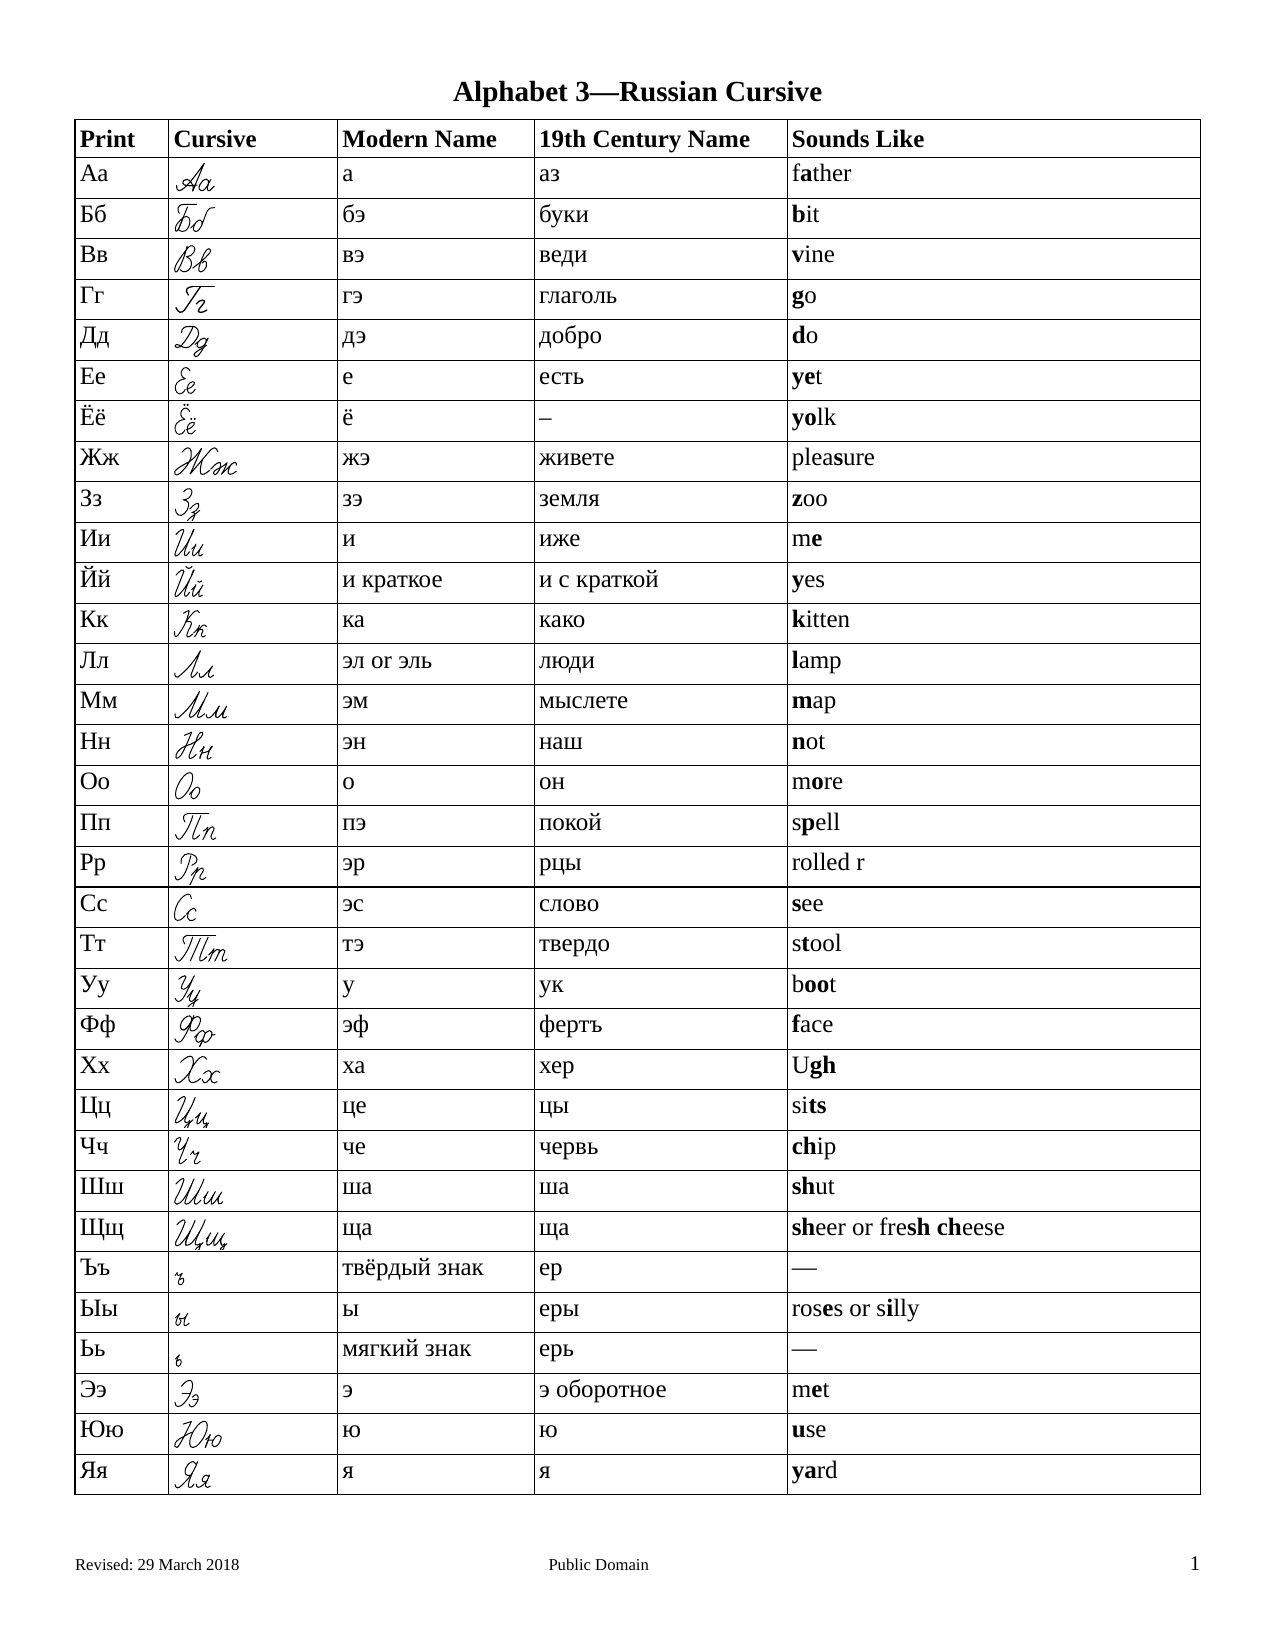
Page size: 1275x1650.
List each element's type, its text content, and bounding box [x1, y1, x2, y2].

table_cell Аа [76, 158, 168, 197]
table_cell гэ [338, 280, 534, 319]
table_cell ю [338, 1414, 534, 1454]
table_cell Кк [76, 604, 168, 643]
table_cell ха [338, 1050, 534, 1089]
table_cell мягкий знак [338, 1333, 534, 1373]
table_cell father [788, 158, 1200, 197]
table_cell vine [788, 239, 1200, 278]
table_cell ы [338, 1293, 534, 1332]
table_cell слово [535, 888, 787, 927]
table_cell он [535, 766, 787, 805]
table_cell и [338, 523, 534, 562]
table_cell [169, 401, 337, 441]
table_cell а [338, 158, 534, 197]
table_cell ша [535, 1171, 787, 1211]
table_cell Ээ [76, 1374, 168, 1413]
table_cell фертъ [535, 1009, 787, 1048]
table_cell [169, 888, 337, 927]
table_cell go [788, 280, 1200, 319]
table_cell буки [535, 199, 787, 238]
table_cell Ее [76, 361, 168, 400]
table_cell [169, 766, 337, 805]
table_cell [169, 1131, 337, 1170]
table_cell Рр [76, 847, 168, 886]
table_cell еры [535, 1293, 787, 1332]
table_cell покой [535, 806, 787, 846]
table_cell — [788, 1333, 1200, 1373]
table_cell [169, 158, 337, 197]
table_cell [169, 199, 337, 238]
table_cell тэ [338, 928, 534, 967]
table_cell ё [338, 401, 534, 441]
table_cell пэ [338, 806, 534, 846]
table_cell Дд [76, 320, 168, 359]
table_cell и краткое [338, 563, 534, 603]
table_cell ща [535, 1212, 787, 1251]
table_cell Тт [76, 928, 168, 967]
table_cell э [338, 1374, 534, 1413]
table_header Cursive [169, 120, 337, 157]
table_cell Гг [76, 280, 168, 319]
table_cell иже [535, 523, 787, 562]
table_cell ща [338, 1212, 534, 1251]
table_cell sheer or fresh cheese [788, 1212, 1200, 1251]
table_cell Ёё [76, 401, 168, 441]
table_cell Хх [76, 1050, 168, 1089]
table_cell Ыы [76, 1293, 168, 1332]
table_cell [169, 806, 337, 846]
table_cell yard [788, 1455, 1200, 1494]
table_header Sounds Like [788, 120, 1200, 157]
table_cell pleasure [788, 442, 1200, 481]
table_cell Ugh [788, 1050, 1200, 1089]
table_cell [169, 1050, 337, 1089]
table_header Print [76, 120, 168, 157]
table_cell [169, 239, 337, 278]
table_cell эр [338, 847, 534, 886]
table_cell наш [535, 725, 787, 765]
table_cell червь [535, 1131, 787, 1170]
table_cell zoo [788, 482, 1200, 522]
table_cell use [788, 1414, 1200, 1454]
table_cell kitten [788, 604, 1200, 643]
table_cell not [788, 725, 1200, 765]
table_cell добро [535, 320, 787, 359]
table_cell Оо [76, 766, 168, 805]
table_cell и с краткой [535, 563, 787, 603]
table_cell [169, 928, 337, 967]
table_cell [169, 1090, 337, 1129]
table_cell Ии [76, 523, 168, 562]
table_cell Йй [76, 563, 168, 603]
table_cell эн [338, 725, 534, 765]
table_cell bit [788, 199, 1200, 238]
table_cell [169, 644, 337, 684]
table_cell [169, 1374, 337, 1413]
table_cell люди [535, 644, 787, 684]
table_cell ерь [535, 1333, 787, 1373]
table_cell spell [788, 806, 1200, 846]
table_cell зэ [338, 482, 534, 522]
table_cell цы [535, 1090, 787, 1129]
table_cell я [338, 1455, 534, 1494]
table_cell me [788, 523, 1200, 562]
table_cell Цц [76, 1090, 168, 1129]
table_cell мыслете [535, 685, 787, 724]
table_cell [169, 1212, 337, 1251]
table_cell эф [338, 1009, 534, 1048]
table_cell Сс [76, 888, 168, 927]
table_cell [169, 1333, 337, 1373]
table_cell do [788, 320, 1200, 359]
table_cell [169, 563, 337, 603]
table_cell Бб [76, 199, 168, 238]
table_cell rolled r [788, 847, 1200, 886]
table_cell Юю [76, 1414, 168, 1454]
table_cell како [535, 604, 787, 643]
table_cell yolk [788, 401, 1200, 441]
table_cell [169, 523, 337, 562]
table_cell земля [535, 482, 787, 522]
table_cell yet [788, 361, 1200, 400]
table_cell живете [535, 442, 787, 481]
table_cell lamp [788, 644, 1200, 684]
table_cell Фф [76, 1009, 168, 1048]
table_cell твёрдый знак [338, 1252, 534, 1292]
table_cell boot [788, 969, 1200, 1008]
table_cell [169, 685, 337, 724]
table_cell Лл [76, 644, 168, 684]
table_cell – [535, 401, 787, 441]
table_cell Нн [76, 725, 168, 765]
table_cell ша [338, 1171, 534, 1211]
table_cell эм [338, 685, 534, 724]
table_cell ю [535, 1414, 787, 1454]
table_cell Шш [76, 1171, 168, 1211]
table_cell Щщ [76, 1212, 168, 1251]
table_cell аз [535, 158, 787, 197]
table_cell веди [535, 239, 787, 278]
table_cell че [338, 1131, 534, 1170]
table_cell roses or silly [788, 1293, 1200, 1332]
table_cell [169, 1009, 337, 1048]
table_cell э оборотное [535, 1374, 787, 1413]
table_cell бэ [338, 199, 534, 238]
subtitle Alphabet 3—Russian Cursive [75, 75, 1200, 107]
table_header Modern Name [338, 120, 534, 157]
table_cell эл or эль [338, 644, 534, 684]
table_cell вэ [338, 239, 534, 278]
table_cell [169, 1252, 337, 1292]
table_cell shut [788, 1171, 1200, 1211]
table_cell [169, 361, 337, 400]
table_cell Мм [76, 685, 168, 724]
table_cell map [788, 685, 1200, 724]
table_cell Зз [76, 482, 168, 522]
table_cell глаголь [535, 280, 787, 319]
table_cell [169, 280, 337, 319]
table_cell more [788, 766, 1200, 805]
table_cell у [338, 969, 534, 1008]
table_cell [169, 482, 337, 522]
table_header 19th Century Name [535, 120, 787, 157]
table_cell Уу [76, 969, 168, 1008]
table_cell o [338, 766, 534, 805]
table_cell рцы [535, 847, 787, 886]
table_cell face [788, 1009, 1200, 1048]
table_cell Ьь [76, 1333, 168, 1373]
table_cell жэ [338, 442, 534, 481]
table_cell [169, 1293, 337, 1332]
table_cell це [338, 1090, 534, 1129]
table_cell [169, 725, 337, 765]
table_cell дэ [338, 320, 534, 359]
table_cell ка [338, 604, 534, 643]
table_cell see [788, 888, 1200, 927]
table_cell stool [788, 928, 1200, 967]
table_cell chip [788, 1131, 1200, 1170]
table_cell [169, 1455, 337, 1494]
table_cell Пп [76, 806, 168, 846]
table_cell Чч [76, 1131, 168, 1170]
table_cell твердо [535, 928, 787, 967]
table_cell [169, 847, 337, 886]
table_cell sits [788, 1090, 1200, 1129]
table_cell эс [338, 888, 534, 927]
table_cell Ъъ [76, 1252, 168, 1292]
table_cell Жж [76, 442, 168, 481]
table_cell ук [535, 969, 787, 1008]
table_cell хер [535, 1050, 787, 1089]
table_cell есть [535, 361, 787, 400]
table_cell — [788, 1252, 1200, 1292]
table_cell [169, 969, 337, 1008]
table_cell [169, 604, 337, 643]
table_cell Вв [76, 239, 168, 278]
table_cell [169, 1171, 337, 1211]
table_cell ер [535, 1252, 787, 1292]
table_cell [169, 1414, 337, 1454]
table_cell Яя [76, 1455, 168, 1494]
table_cell [169, 320, 337, 359]
table_cell [169, 442, 337, 481]
table_cell е [338, 361, 534, 400]
table_cell yes [788, 563, 1200, 603]
table_cell я [535, 1455, 787, 1494]
table_cell met [788, 1374, 1200, 1413]
